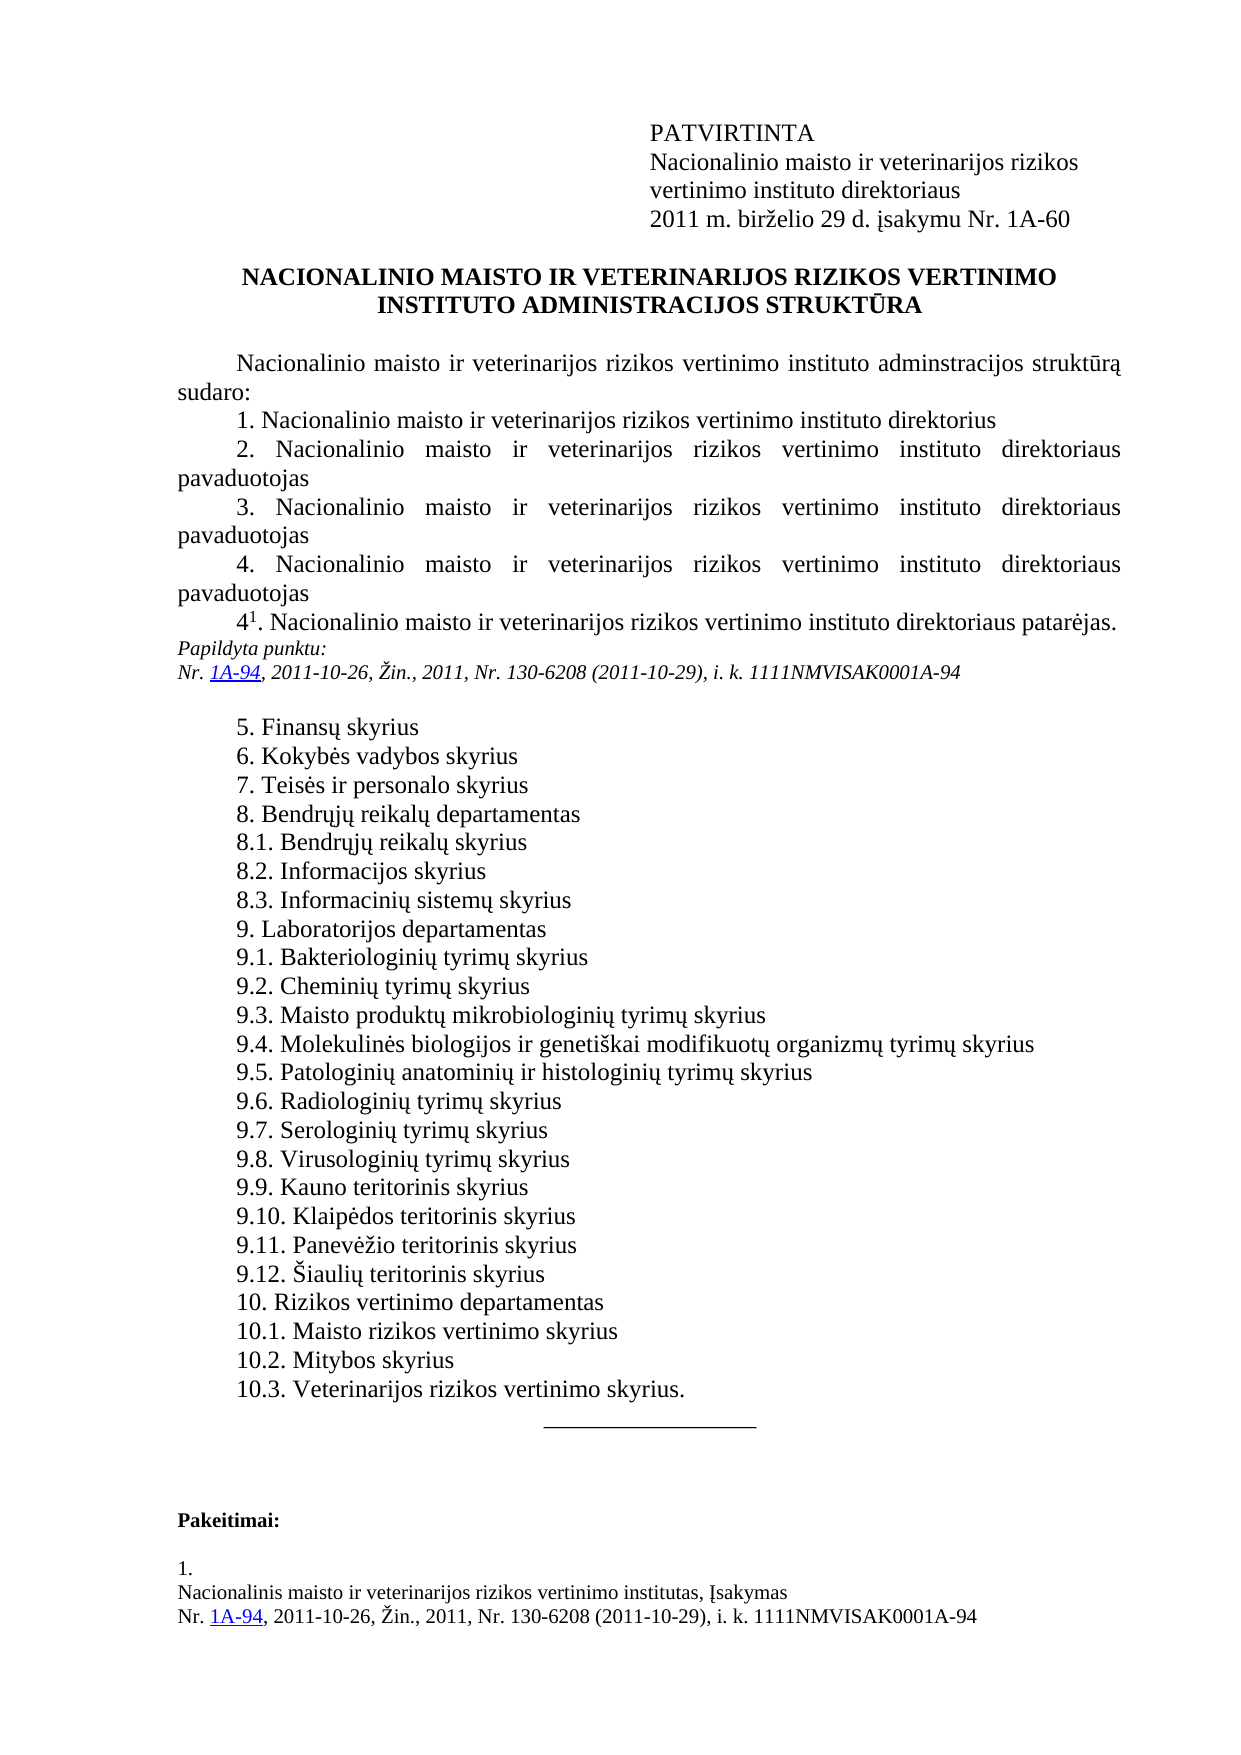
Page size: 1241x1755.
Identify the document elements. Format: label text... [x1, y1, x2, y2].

text 5. Finansų skyrius [177, 712, 1122, 741]
text 9. Laboratorijos departamentas [177, 914, 1122, 942]
text 10. Rizikos vertinimo departamentas [177, 1287, 1122, 1316]
text PATVIRTINTA [649, 118, 1122, 147]
text 9.6. Radiologinių tyrimų skyrius [177, 1086, 1122, 1115]
text Pakeitimai: [177, 1508, 1122, 1532]
text 9.2. Cheminių tyrimų skyrius [177, 971, 1122, 1000]
text Papildyta punktu: [177, 636, 1122, 660]
text 1. [177, 1556, 1122, 1580]
text 10.2. Mitybos skyrius [177, 1345, 1122, 1374]
text _________________ [177, 1402, 1122, 1431]
text 9.11. Panevėžio teritorinis skyrius [177, 1230, 1122, 1259]
text 8. Bendrųjų reikalų departamentas [177, 799, 1122, 827]
text 9.9. Kauno teritorinis skyrius [177, 1172, 1122, 1201]
text 9.7. Serologinių tyrimų skyrius [177, 1115, 1122, 1144]
text Nacionalinio maisto ir veterinarijos rizikos [649, 147, 1122, 176]
text 6. Kokybės vadybos skyrius [177, 741, 1122, 770]
text NACIONALINIO MAISTO IR VETERINARIJOS RIZIKOS VERTINIMO INSTITUTO ADMINISTRACIJOS STRUKTŪRA [177, 262, 1122, 319]
text 9.4. Molekulinės biologijos ir genetiškai modifikuotų organizmų tyrimų skyrius [177, 1029, 1122, 1057]
text Nr. 1A-94, 2011-10-26, Žin., 2011, Nr. 130-6208 (2011-10-29), i. k. 1111NMVISAK0001A-94 [177, 1604, 1122, 1628]
text 9.5. Patologinių anatominių ir histologinių tyrimų skyrius [177, 1057, 1122, 1086]
text 2. Nacionalinio maisto ir veterinarijos rizikos vertinimo instituto direktoriaus pavaduotojas [177, 434, 1122, 492]
text Nacionalinio maisto ir veterinarijos rizikos vertinimo instituto adminstracijos struktūrą sudaro: [177, 348, 1122, 406]
text 8.3. Informacinių sistemų skyrius [177, 885, 1122, 914]
text 9.12. Šiaulių teritorinis skyrius [177, 1259, 1122, 1287]
text 1. Nacionalinio maisto ir veterinarijos rizikos vertinimo instituto direktorius [177, 406, 1122, 434]
text 8.1. Bendrųjų reikalų skyrius [177, 827, 1122, 856]
text 9.3. Maisto produktų mikrobiologinių tyrimų skyrius [177, 1000, 1122, 1029]
text 9.1. Bakteriologinių tyrimų skyrius [177, 942, 1122, 971]
text vertinimo instituto direktoriaus [649, 176, 1122, 204]
text 4. Nacionalinio maisto ir veterinarijos rizikos vertinimo instituto direktoriaus pavaduotojas [177, 549, 1122, 607]
text Nacionalinis maisto ir veterinarijos rizikos vertinimo institutas, Įsakymas [177, 1580, 1122, 1604]
text 41. Nacionalinio maisto ir veterinarijos rizikos vertinimo instituto direktoriaus patarėjas. [177, 607, 1122, 636]
text Nr. 1A-94, 2011-10-26, Žin., 2011, Nr. 130-6208 (2011-10-29), i. k. 1111NMVISAK0001A-94 [177, 660, 1122, 684]
text 10.1. Maisto rizikos vertinimo skyrius [177, 1316, 1122, 1345]
text 9.8. Virusologinių tyrimų skyrius [177, 1144, 1122, 1172]
text 8.2. Informacijos skyrius [177, 856, 1122, 885]
text 9.10. Klaipėdos teritorinis skyrius [177, 1201, 1122, 1230]
text 7. Teisės ir personalo skyrius [177, 770, 1122, 799]
text 10.3. Veterinarijos rizikos vertinimo skyrius. [177, 1374, 1122, 1402]
text 2011 m. birželio 29 d. įsakymu Nr. 1A-60 [649, 204, 1122, 233]
text 3. Nacionalinio maisto ir veterinarijos rizikos vertinimo instituto direktoriaus pavaduotojas [177, 492, 1122, 549]
